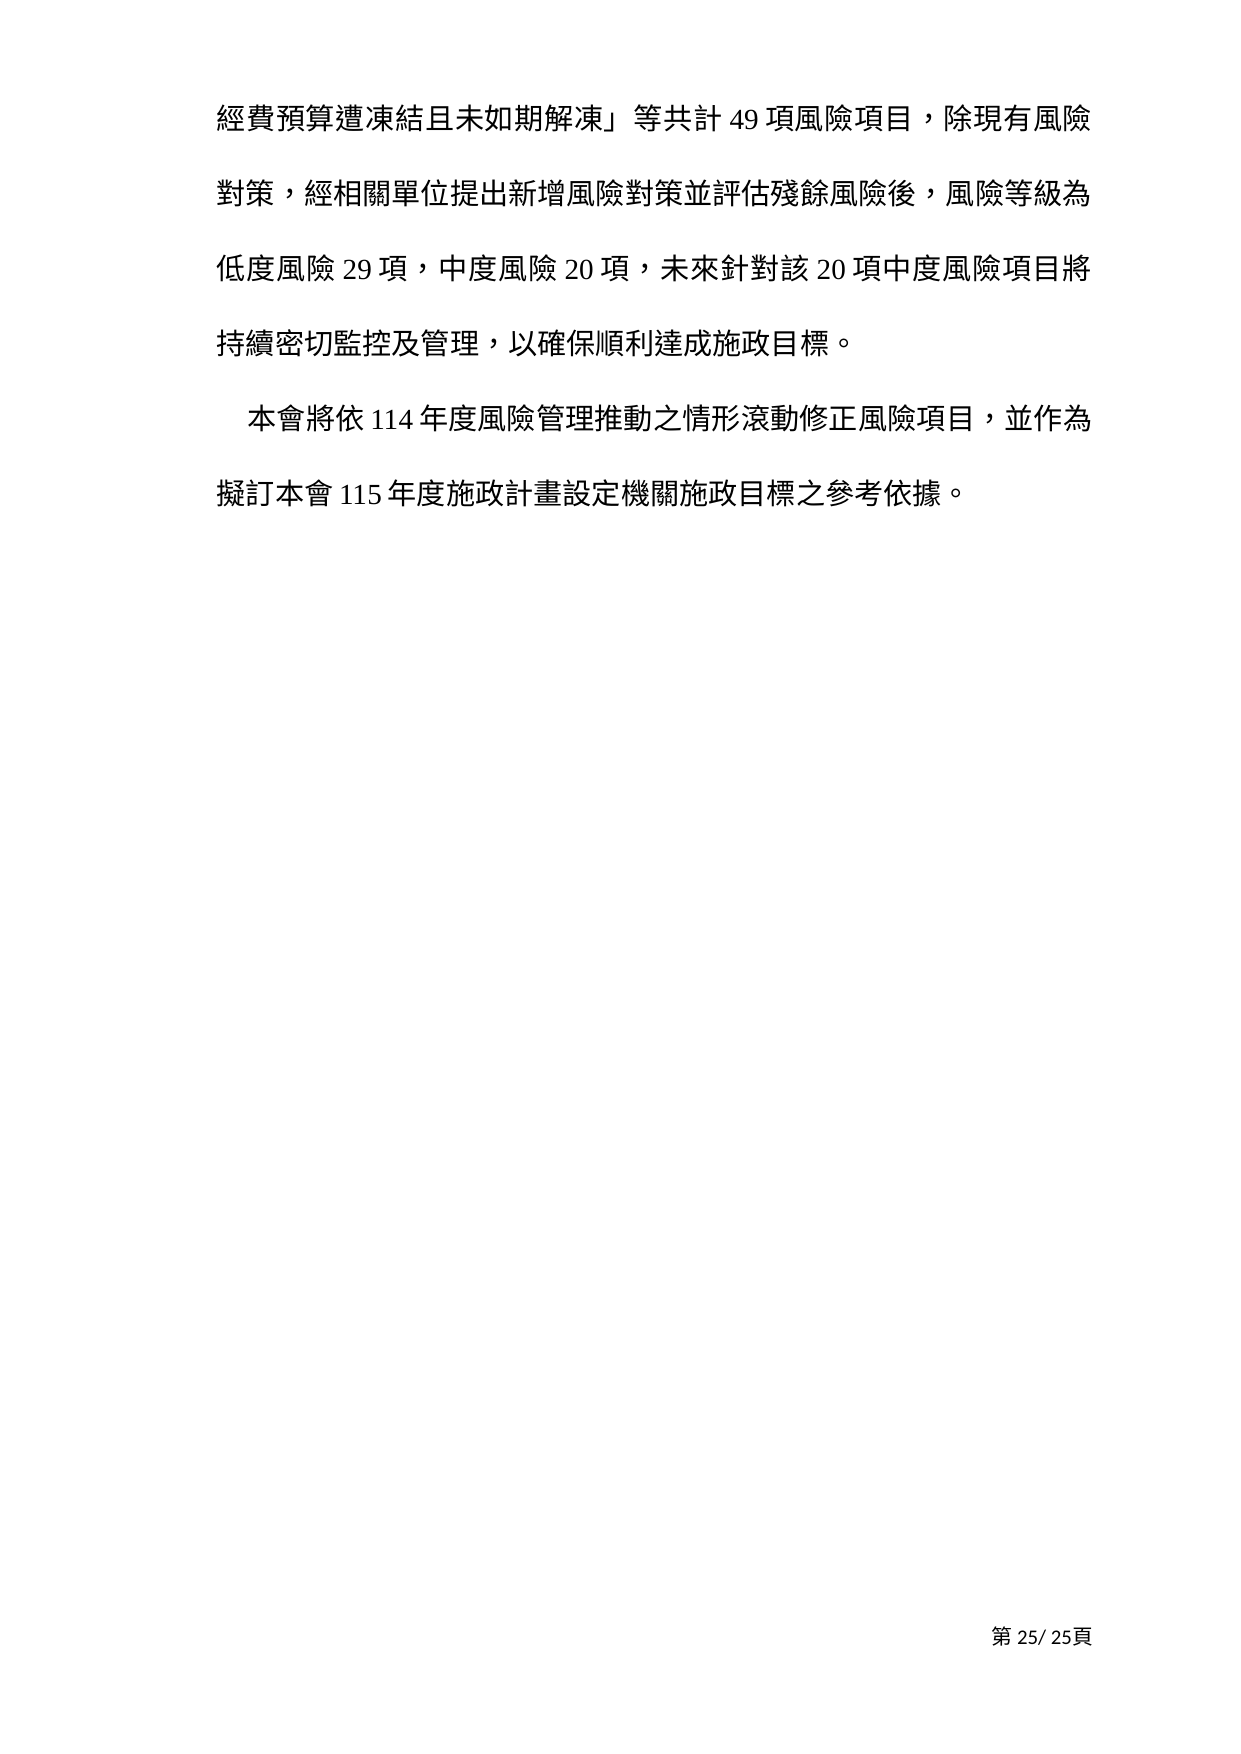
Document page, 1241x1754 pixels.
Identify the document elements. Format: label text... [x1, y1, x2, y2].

text 本會將依114年度風險管理推動之情形滾動修正風險項目，並作為擬訂本會115年度施政計畫設定機關施政目標之參考依據。 [216, 379, 1092, 529]
text 經費預算遭凍結且未如期解凍」等共計49項風險項目，除現有風險對策，經相關單位提出新增風險對策並評估殘餘風險後，風險等級為低度風險29項，中度風險20項，未來針對該20項中度風險項目將持續密切監控及管理，以確保順利達成施政目標。 [216, 79, 1092, 379]
